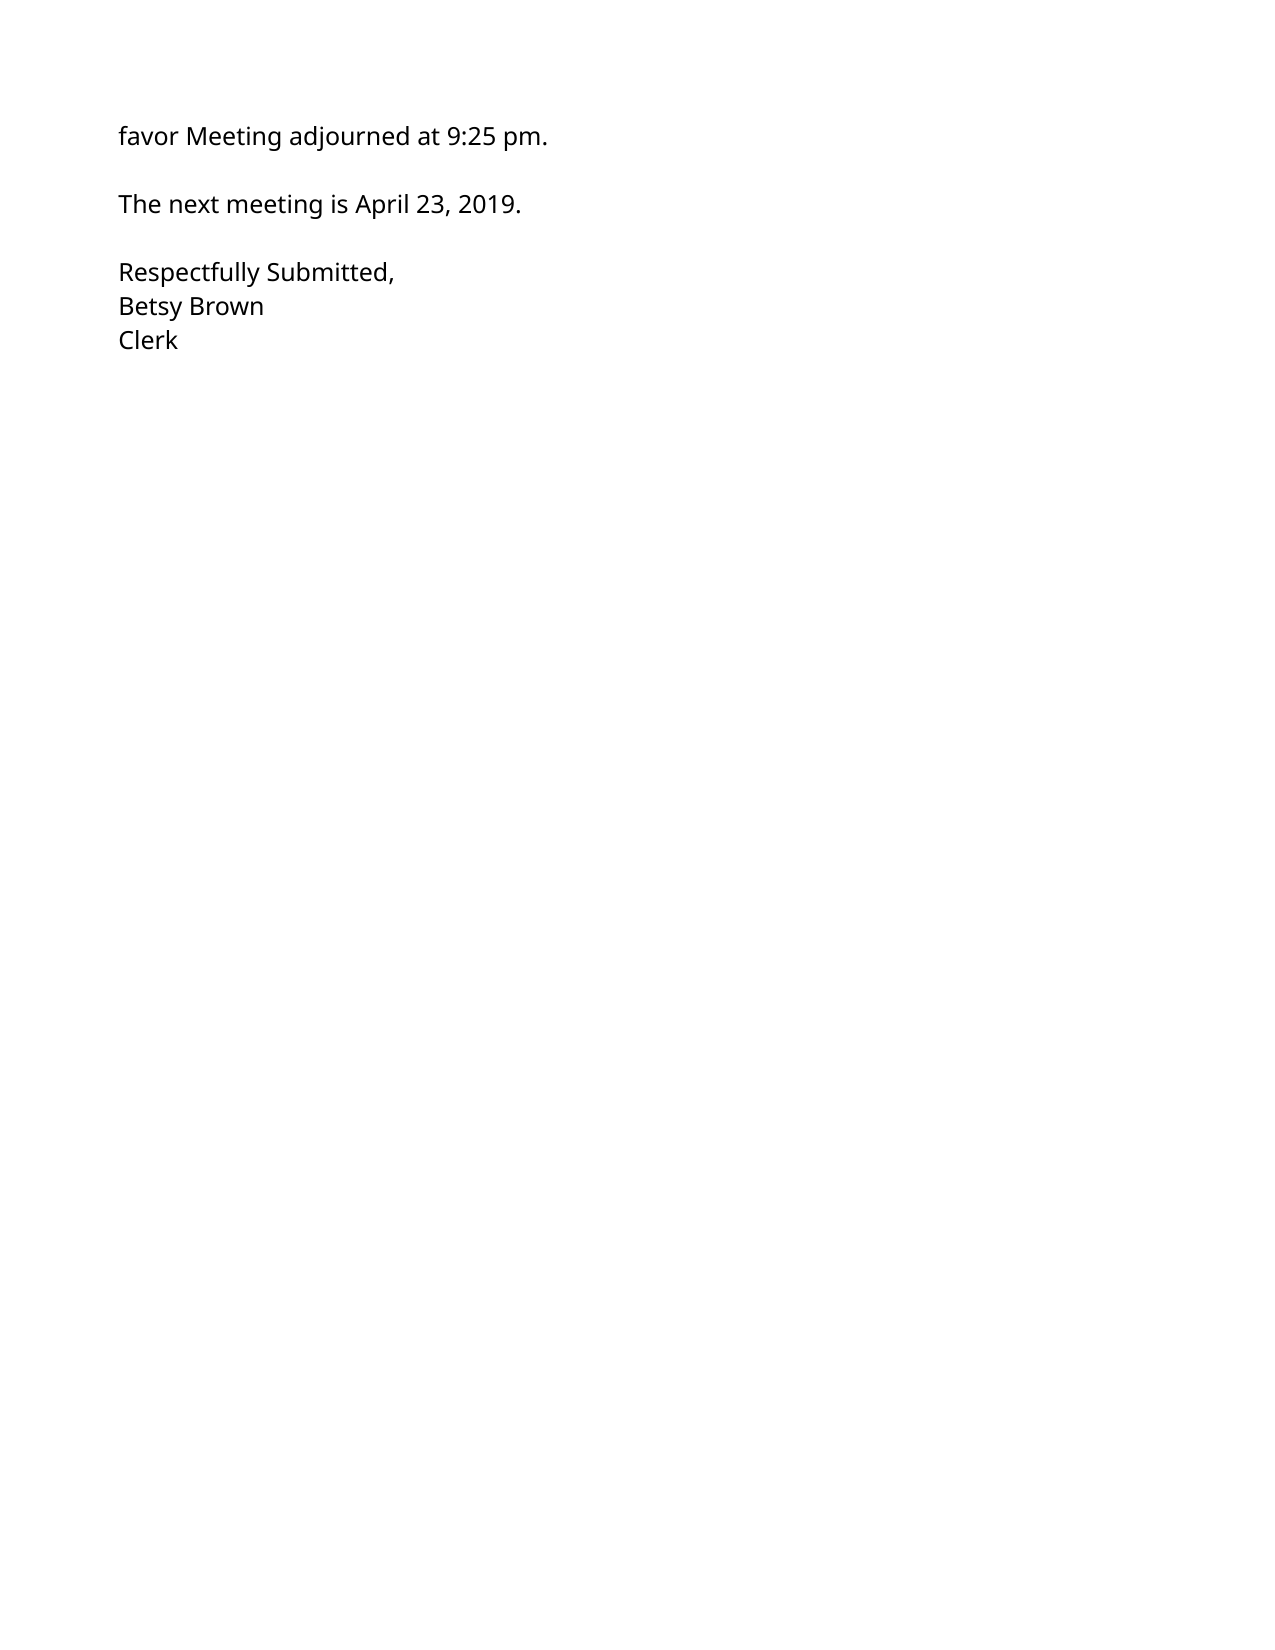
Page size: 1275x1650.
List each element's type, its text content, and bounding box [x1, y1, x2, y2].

text Betsy Brown [118, 288, 1157, 322]
text Respectfully Submitted, [118, 254, 1157, 288]
text The next meeting is April 23, 2019. [118, 186, 1157, 220]
text Clerk [118, 322, 1157, 357]
text favor Meeting adjourned at 9:25 pm. [118, 118, 1157, 152]
